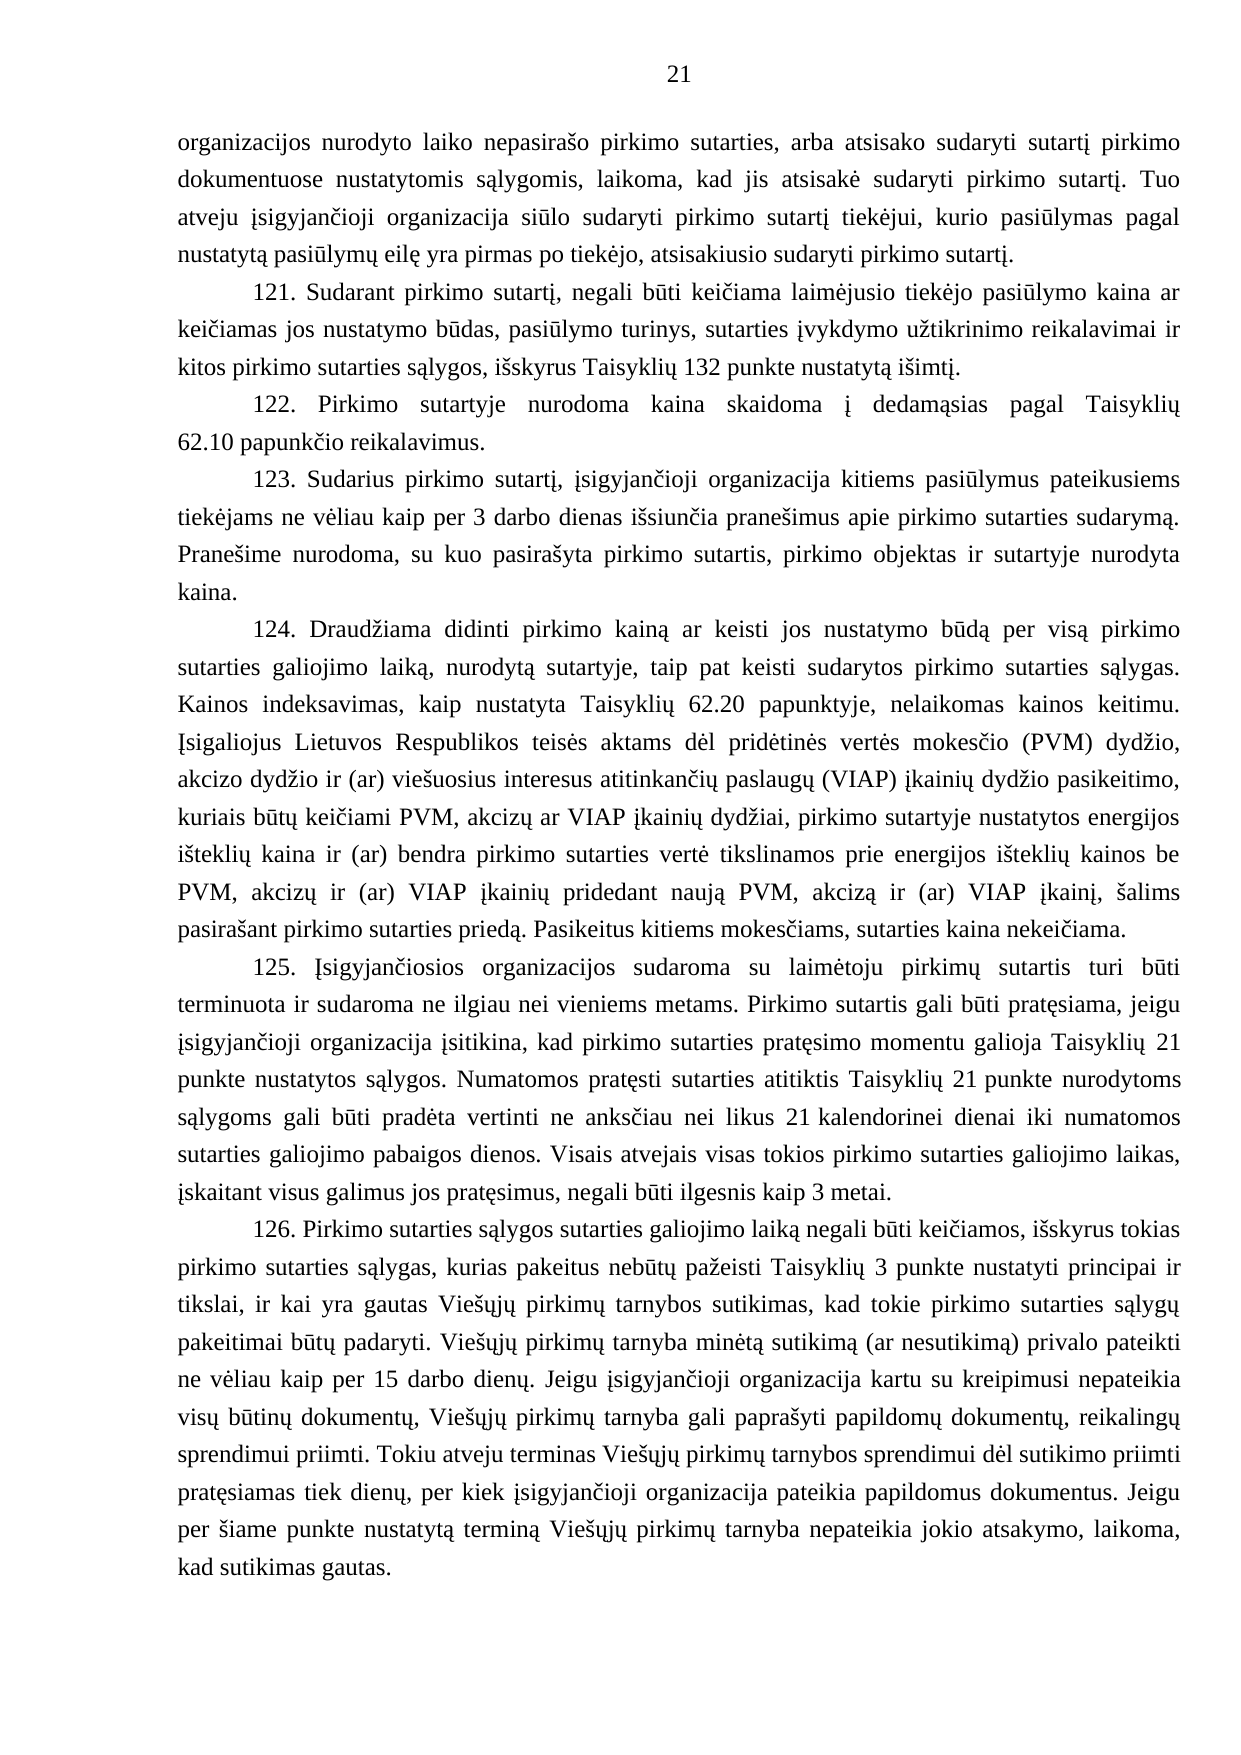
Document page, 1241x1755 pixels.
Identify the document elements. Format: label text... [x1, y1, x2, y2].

text organizacijos nurodyto laiko nepasirašo pirkimo sutarties, arba atsisako sudaryti sutartį pirkimo dokumentuose nustatytomis sąlygomis, laikoma, kad jis atsisakė sudaryti pirkimo sutartį. Tuo atveju įsigyjančioji organizacija siūlo sudaryti pirkimo sutartį tiekėjui, kurio pasiūlymas pagal nustatytą pasiūlymų eilę yra pirmas po tiekėjo, atsisakiusio sudaryti pirkimo sutartį. [177, 118, 1181, 268]
text 124. Draudžiama didinti pirkimo kainą ar keisti jos nustatymo būdą per visą pirkimo sutarties galiojimo laiką, nurodytą sutartyje, taip pat keisti sudarytos pirkimo sutarties sąlygas. Kainos indeksavimas, kaip nustatyta Taisyklių 62.20 papunktyje, nelaikomas kainos keitimu. Įsigaliojus Lietuvos Respublikos teisės aktams dėl pridėtinės vertės mokesčio (PVM) dydžio, akcizo dydžio ir (ar) viešuosius interesus atitinkančių paslaugų (VIAP) įkainių dydžio pasikeitimo, kuriais būtų keičiami PVM, akcizų ar VIAP įkainių dydžiai, pirkimo sutartyje nustatytos energijos išteklių kaina ir (ar) bendra pirkimo sutarties vertė tikslinamos prie energijos išteklių kainos be PVM, akcizų ir (ar) VIAP įkainių pridedant naują PVM, akcizą ir (ar) VIAP įkainį, šalims pasirašant pirkimo sutarties priedą. Pasikeitus kitiems mokesčiams, sutarties kaina nekeičiama. [177, 606, 1181, 943]
text 123. Sudarius pirkimo sutartį, įsigyjančioji organizacija kitiems pasiūlymus pateikusiems tiekėjams ne vėliau kaip per 3 darbo dienas išsiunčia pranešimus apie pirkimo sutarties sudarymą. Pranešime nurodoma, su kuo pasirašyta pirkimo sutartis, pirkimo objektas ir sutartyje nurodyta kaina. [177, 456, 1181, 606]
text 125. Įsigyjančiosios organizacijos sudaroma su laimėtoju pirkimų sutartis turi būti terminuota ir sudaroma ne ilgiau nei vieniems metams. Pirkimo sutartis gali būti pratęsiama, jeigu įsigyjančioji organizacija įsitikina, kad pirkimo sutarties pratęsimo momentu galioja Taisyklių 21 punkte nustatytos sąlygos. Numatomos pratęsti sutarties atitiktis Taisyklių 21 punkte nurodytoms sąlygoms gali būti pradėta vertinti ne anksčiau nei likus 21 kalendorinei dienai iki numatomos sutarties galiojimo pabaigos dienos. Visais atvejais visas tokios pirkimo sutarties galiojimo laikas, įskaitant visus galimus jos pratęsimus, negali būti ilgesnis kaip 3 metai. [177, 943, 1181, 1206]
text 121. Sudarant pirkimo sutartį, negali būti keičiama laimėjusio tiekėjo pasiūlymo kaina ar keičiamas jos nustatymo būdas, pasiūlymo turinys, sutarties įvykdymo užtikrinimo reikalavimai ir kitos pirkimo sutarties sąlygos, išskyrus Taisyklių 132 punkte nustatytą išimtį. [177, 268, 1181, 381]
text 122. Pirkimo sutartyje nurodoma kaina skaidoma į dedamąsias pagal Taisyklių 62.10 papunkčio reikalavimus. [177, 381, 1181, 456]
text 126. Pirkimo sutarties sąlygos sutarties galiojimo laiką negali būti keičiamos, išskyrus tokias pirkimo sutarties sąlygas, kurias pakeitus nebūtų pažeisti Taisyklių 3 punkte nustatyti principai ir tikslai, ir kai yra gautas Viešųjų pirkimų tarnybos sutikimas, kad tokie pirkimo sutarties sąlygų pakeitimai būtų padaryti. Viešųjų pirkimų tarnyba minėtą sutikimą (ar nesutikimą) privalo pateikti ne vėliau kaip per 15 darbo dienų. Jeigu įsigyjančioji organizacija kartu su kreipimusi nepateikia visų būtinų dokumentų, Viešųjų pirkimų tarnyba gali paprašyti papildomų dokumentų, reikalingų sprendimui priimti. Tokiu atveju terminas Viešųjų pirkimų tarnybos sprendimui dėl sutikimo priimti pratęsiamas tiek dienų, per kiek įsigyjančioji organizacija pateikia papildomus dokumentus. Jeigu per šiame punkte nustatytą terminą Viešųjų pirkimų tarnyba nepateikia jokio atsakymo, laikoma, kad sutikimas gautas. [177, 1206, 1181, 1581]
